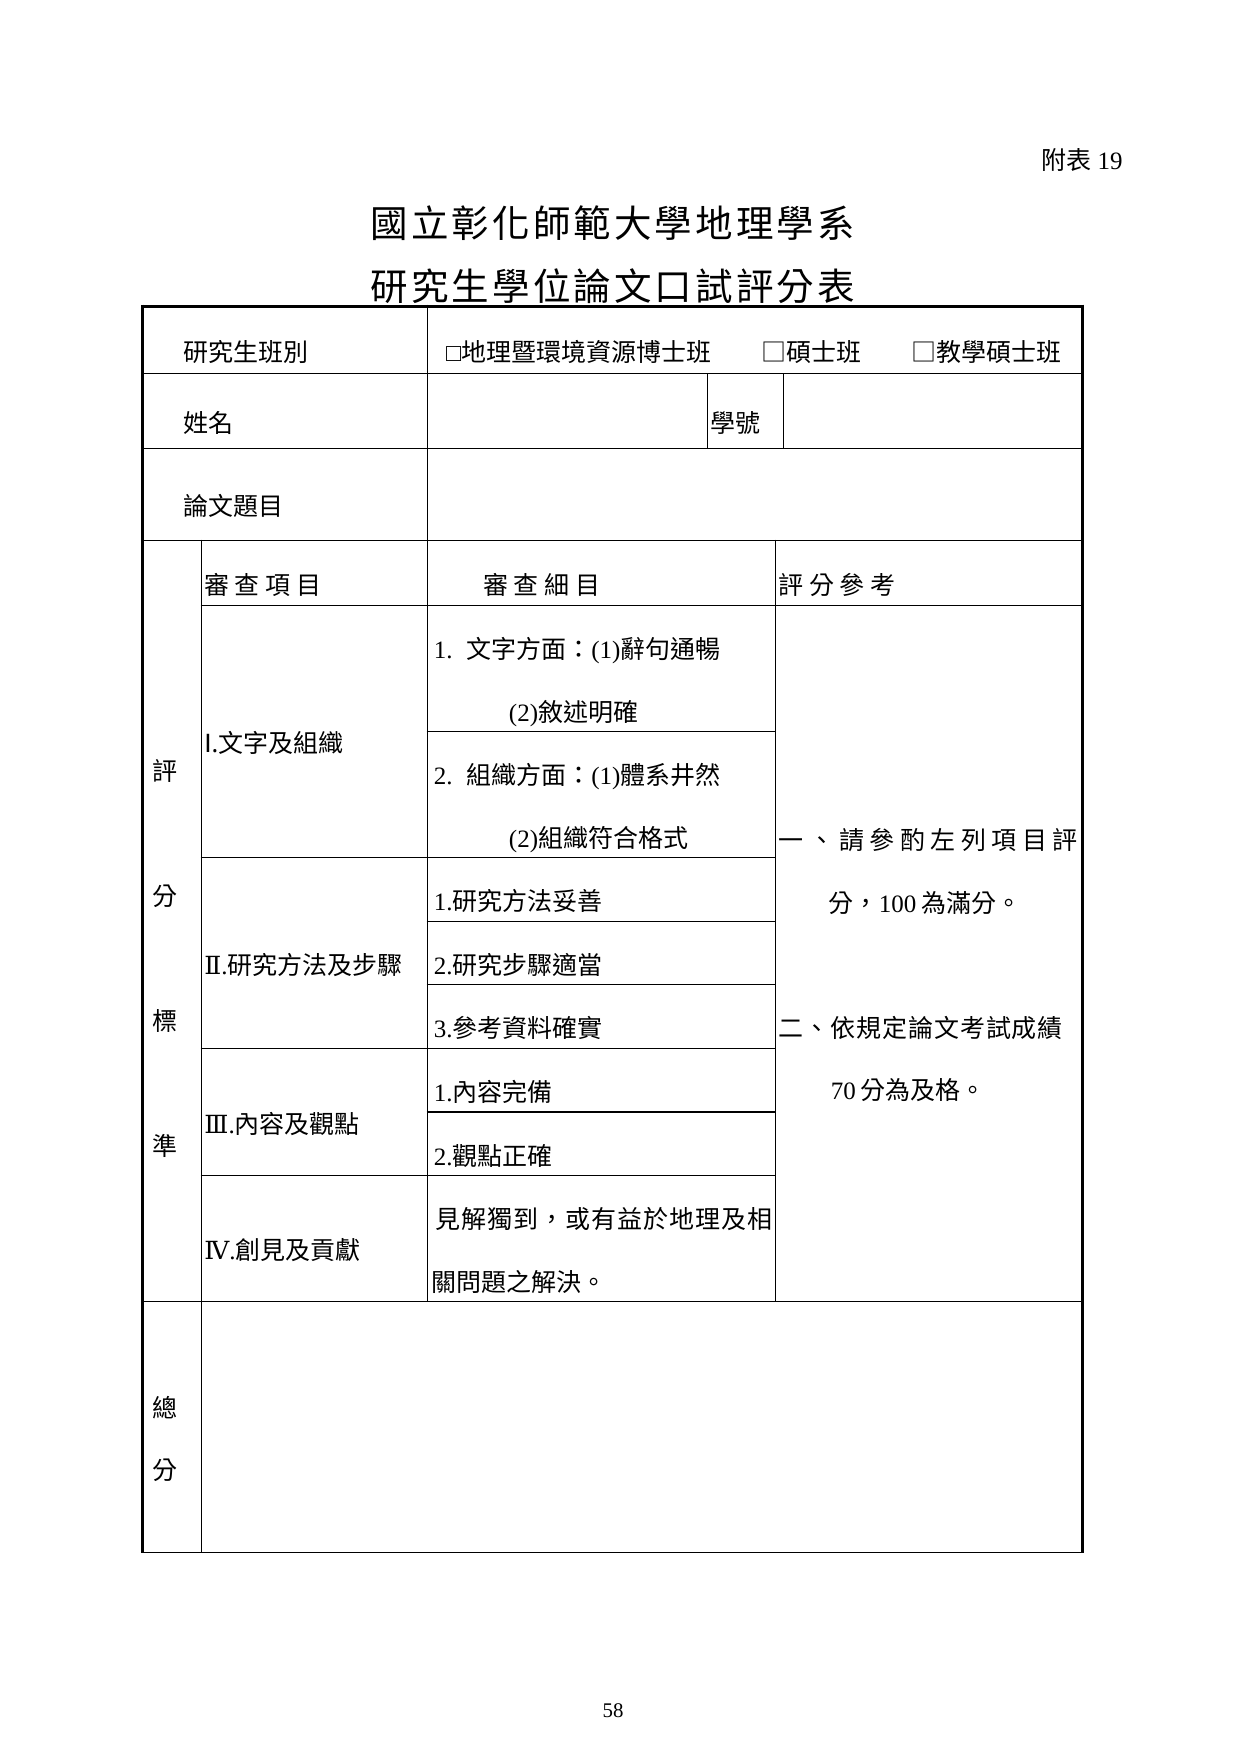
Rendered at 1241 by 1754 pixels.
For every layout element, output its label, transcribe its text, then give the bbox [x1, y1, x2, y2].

table_cell [202, 1302, 1081, 1552]
table_cell 一、請參酌左列項目評分，100為滿分。 二、依規定論文考試成績70分為及格。 [776, 606, 1081, 1301]
table_cell Ⅳ.創見及貢獻 [202, 1176, 427, 1301]
text 附表 19 [103, 117, 1122, 179]
text 國立彰化師範大學地理學系 [103, 179, 1122, 242]
table_cell 姓名 [144, 374, 427, 448]
table_cell [428, 449, 1081, 539]
table_cell Ⅰ.文字及組織 [202, 606, 427, 857]
table_cell 3.參考資料確實 [428, 985, 775, 1048]
table_header □地理暨環境資源博士班 □碩士班 □教學碩士班 [428, 308, 1081, 373]
table_cell 1.內容完備 [428, 1049, 775, 1111]
table_cell 2.研究步驟適當 [428, 922, 775, 984]
table_cell 組織方面：(1)體系井然 (2)組織符合格式 [428, 732, 775, 857]
table_cell 論文題目 [144, 449, 427, 539]
table_cell Ⅲ.內容及觀點 [202, 1049, 427, 1175]
table_cell 見解獨到，或有益於地理及相關問題之解決。 [428, 1176, 775, 1301]
table_cell [784, 374, 1081, 448]
table_header 研究生班別 [144, 308, 427, 373]
table_cell [428, 374, 707, 448]
table_cell 學號 [708, 374, 783, 448]
table_cell 評 分 標 準 [144, 541, 201, 1301]
table_cell 審 查 項 目 [202, 541, 427, 605]
text 研究生學位論文口試評分表 [103, 242, 1122, 304]
table_cell 1.研究方法妥善 [428, 858, 775, 921]
table_cell 總 分 [144, 1302, 201, 1552]
table_cell Ⅱ.研究方法及步驟 [202, 858, 427, 1048]
table_cell 審 查 細 目 [428, 541, 775, 605]
table_cell 文字方面：(1)辭句通暢 (2)敘述明確 [428, 606, 775, 731]
table_cell 評 分 參 考 [776, 541, 1081, 605]
table_cell 2.觀點正確 [428, 1113, 775, 1175]
